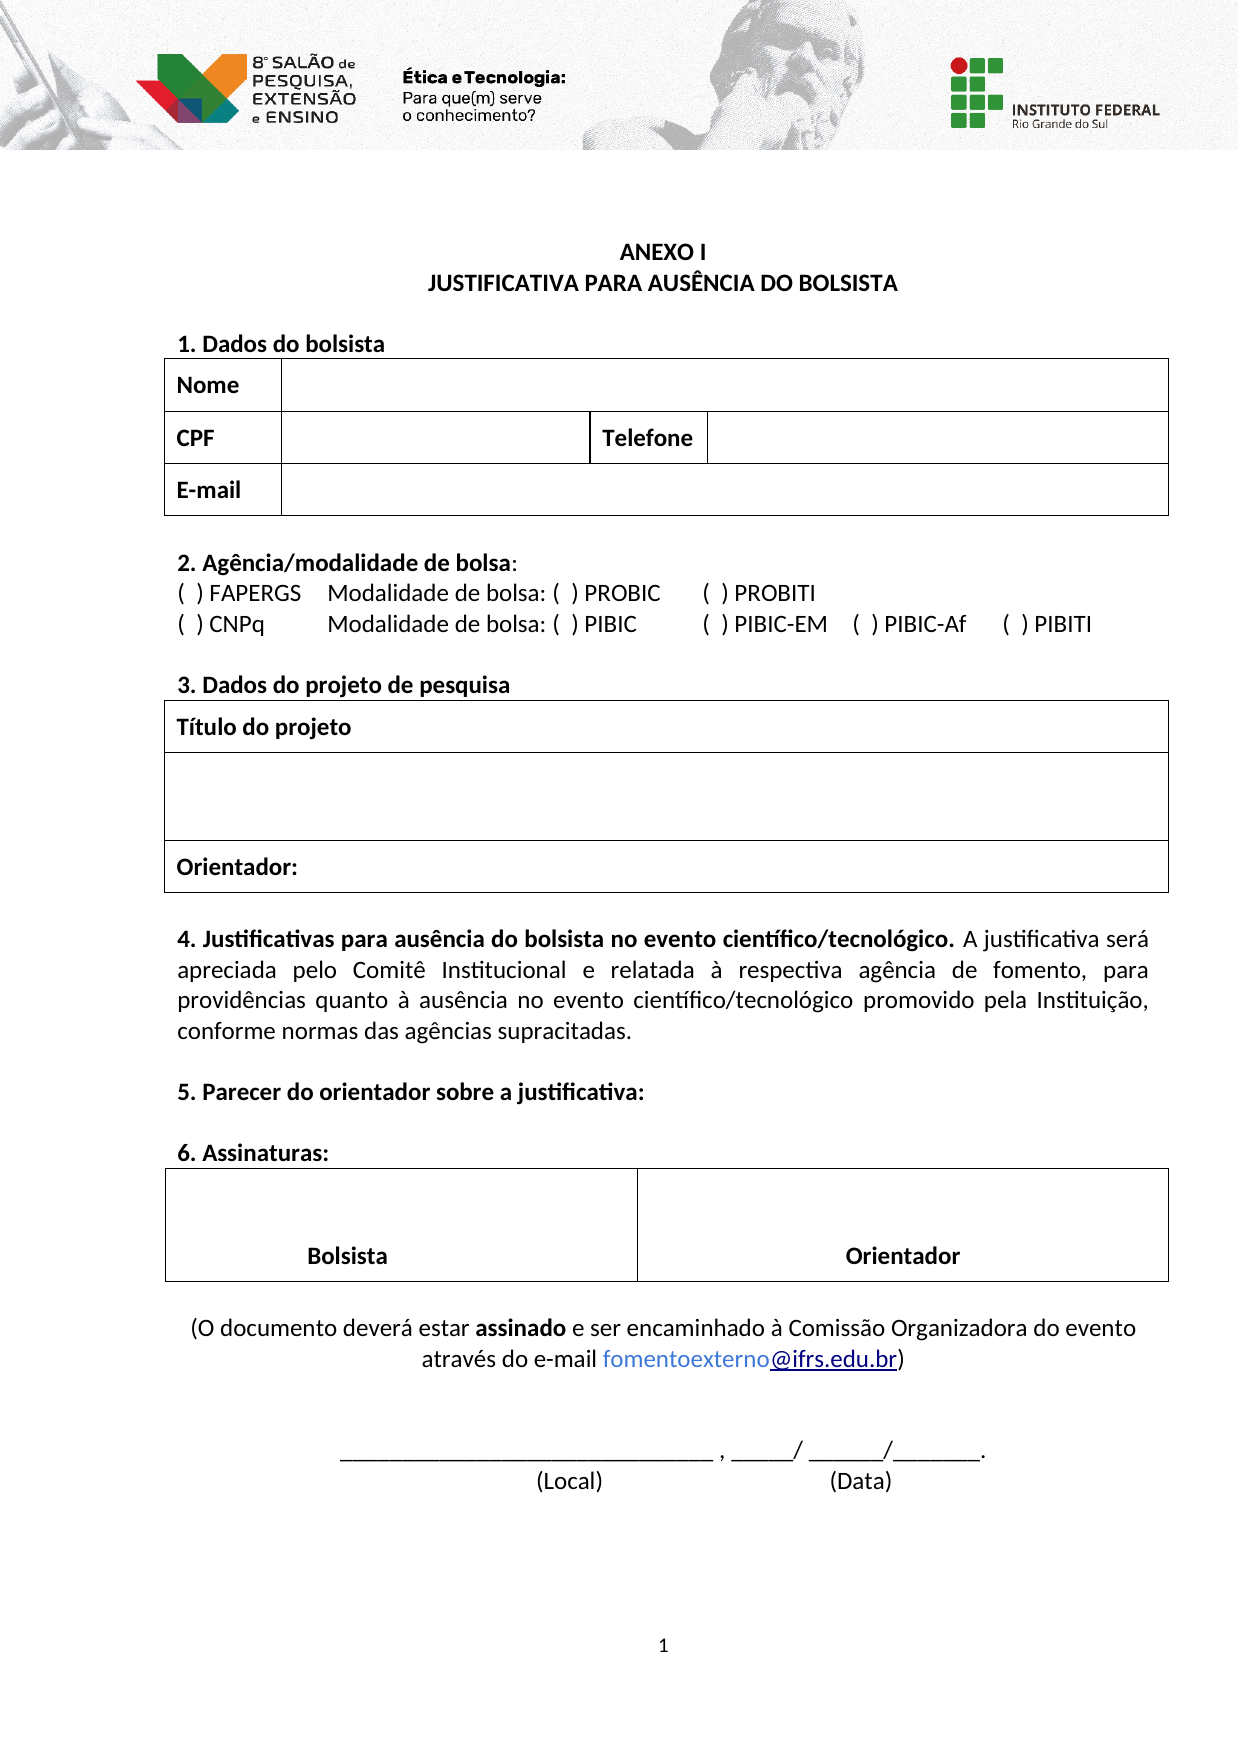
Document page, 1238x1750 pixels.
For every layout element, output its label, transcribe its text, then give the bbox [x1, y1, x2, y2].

text JUSTIFICATIVA PARA AUSÊNCIA DO BOLSISTA [177, 267, 1149, 297]
table_cell [708, 412, 1168, 463]
table_cell [165, 753, 1168, 839]
table_header Título do projeto [165, 701, 1168, 752]
table_header Bolsista [166, 1169, 637, 1281]
table_cell CPF [165, 412, 281, 463]
text ______________________________ , _____/ ______/_______. [177, 1435, 1149, 1465]
text 6. Assinaturas: [177, 1137, 1149, 1168]
text 4. Justificativas para ausência do bolsista no evento científico/tecnológico. A justificativa será apreciada pelo Comitê Institucional e relatada à respectiva agência de fomento, para providências quanto à ausência no evento científico/tecnológico promovido pela Instituição, conforme normas das agências supracitadas. [177, 923, 1149, 1046]
text (Local) (Data) [177, 1465, 1149, 1496]
text 2. Agência/modalidade de bolsa: [177, 547, 1149, 577]
table_cell [282, 412, 589, 463]
text 3. Dados do projeto de pesquisa [177, 669, 1149, 699]
table_cell E-mail [165, 464, 281, 515]
text ( ) CNPq Modalidade de bolsa: ( ) PIBIC ( ) PIBIC-EM ( ) PIBIC-Af ( ) PIBITI [177, 608, 1149, 638]
text 1. Dados do bolsista [177, 328, 1149, 358]
table_header Orientador [638, 1169, 1168, 1281]
table_header [282, 359, 1168, 411]
table_cell Telefone [591, 412, 707, 463]
table_cell Orientador: [165, 841, 1168, 892]
text ( ) FAPERGS Modalidade de bolsa: ( ) PROBIC ( ) PROBITI [177, 577, 1149, 608]
table_cell [282, 464, 1168, 515]
table_header Nome [165, 359, 281, 411]
text ANEXO I [177, 236, 1149, 267]
text 5. Parecer do orientador sobre a justificativa: [177, 1076, 1149, 1107]
text (O documento deverá estar assinado e ser encaminhado à Comissão Organizadora do evento através do e-mail fomentoexterno@ifrs.edu.br) [177, 1313, 1149, 1374]
